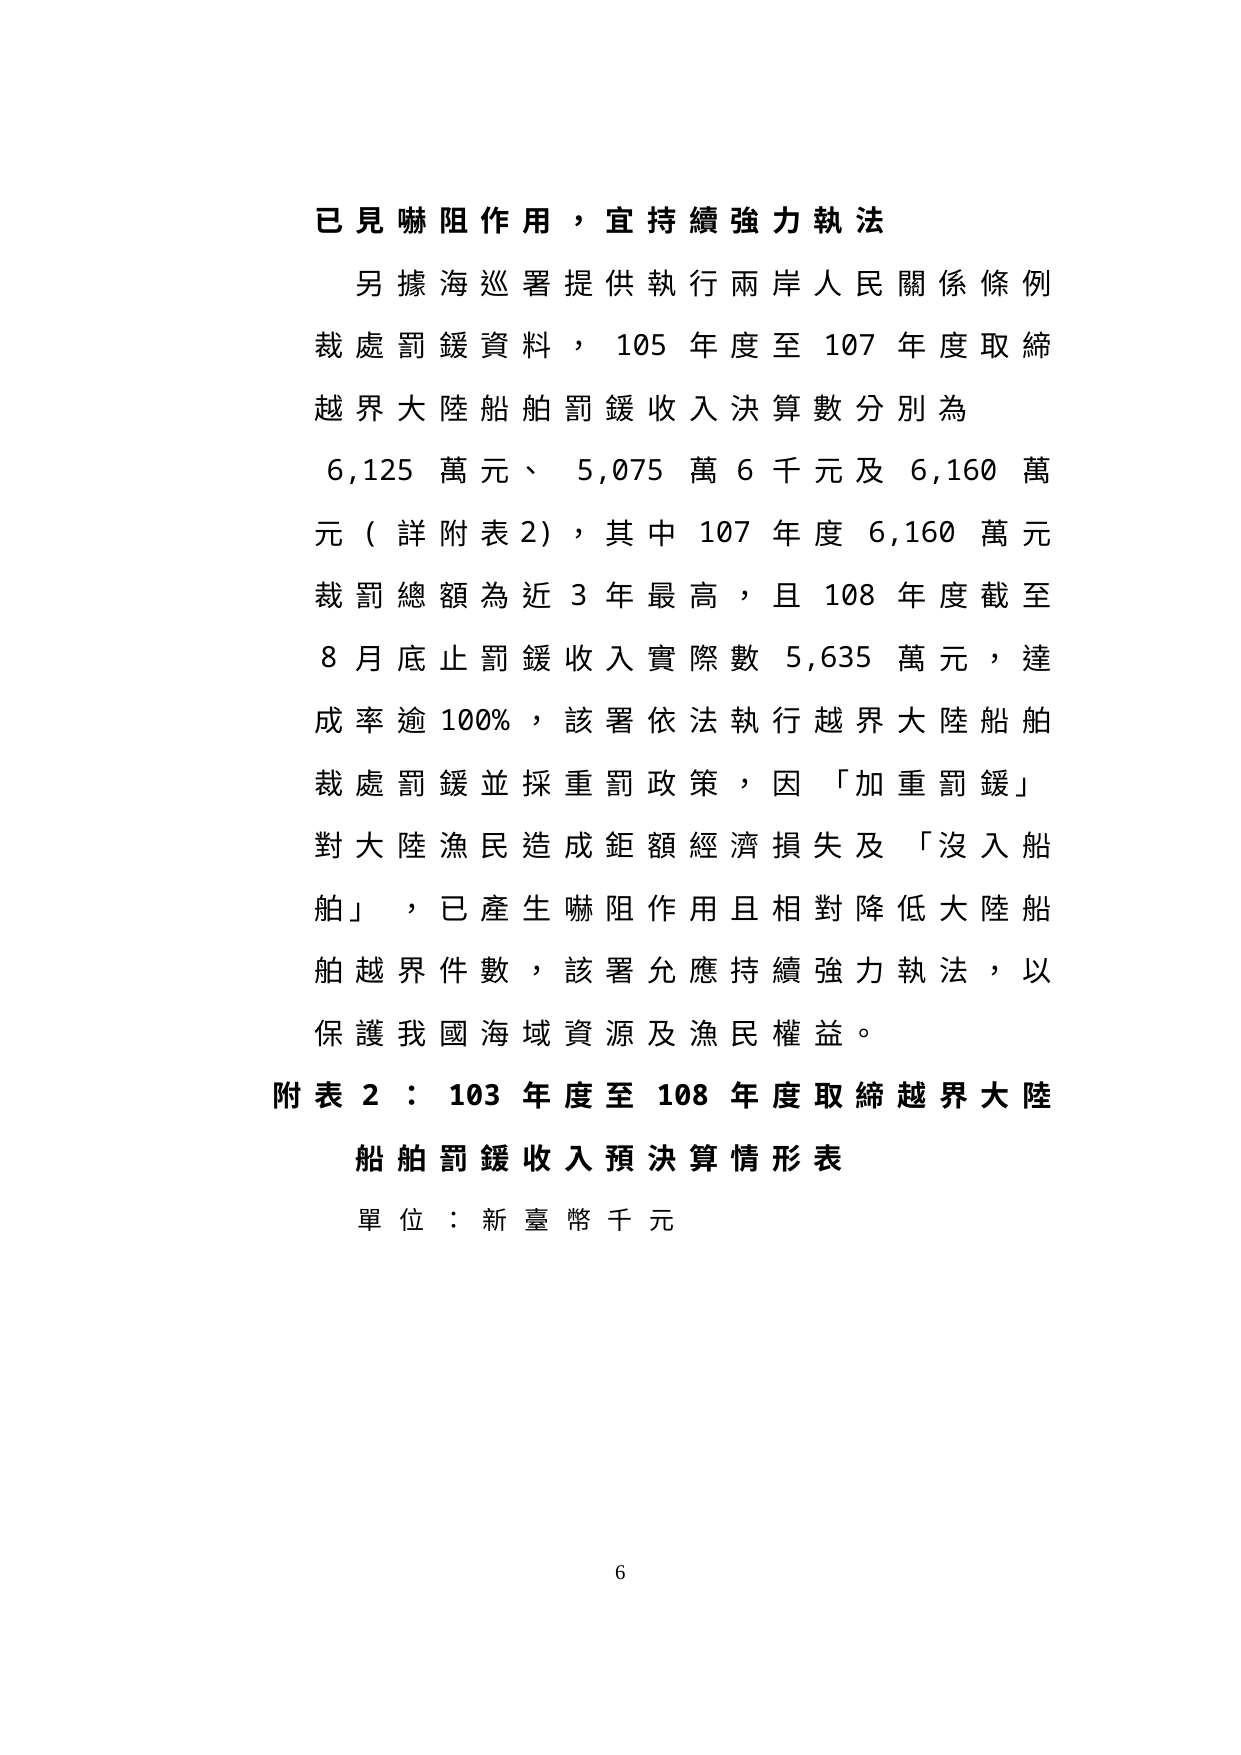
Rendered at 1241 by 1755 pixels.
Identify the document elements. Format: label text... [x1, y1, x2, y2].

text 另據海巡署提供執行兩岸人民關係條例裁處罰鍰資料，105年度至107年度取締越界大陸船舶罰鍰收入決算數分別為6,125萬元、5,075萬6千元及6,160萬元(詳附表2)，其中107年度6,160萬元裁罰總額為近3年最高，且108年度截至8月底止罰鍰收入實際數5,635萬元，達成率逾100%，該署依法執行越界大陸船舶裁處罰鍰並採重罰政策，因「加重罰鍰」對大陸漁民造成鉅額經濟損失及「沒入船舶」，已產生嚇阻作用且相對降低大陸船舶越界件數，該署允應持續強力執法，以保護我國海域資源及漁民權益。 [271, 240, 1058, 1052]
text 附表2：103年度至108年度取締越界大陸船舶罰鍰收入預決算情形表 單位：新臺幣千元 [242, 1052, 1058, 1240]
text 已見嚇阻作用，宜持續強力執法 [242, 177, 1058, 240]
